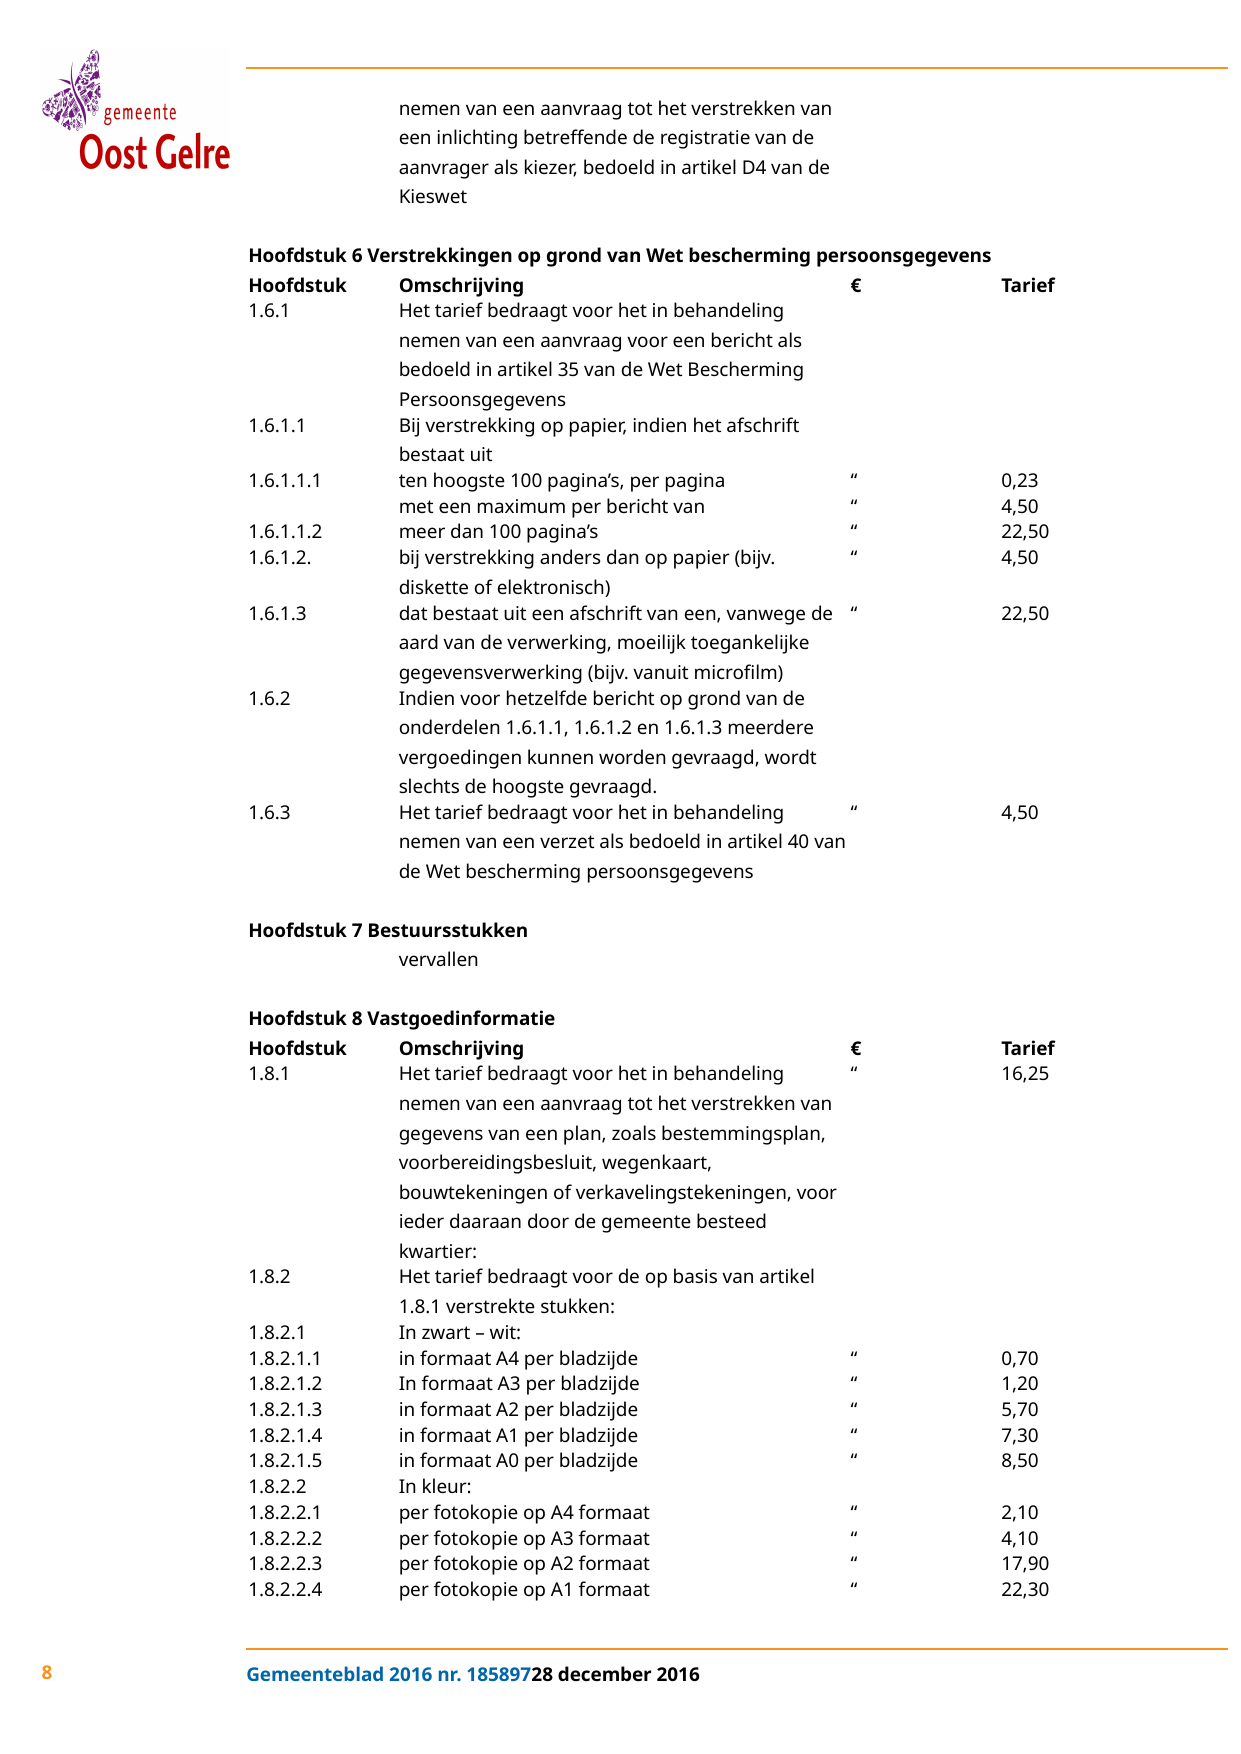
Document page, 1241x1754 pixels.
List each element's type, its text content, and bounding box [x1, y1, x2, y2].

picture [41, 47, 231, 172]
table_cell per fotokopie op A4 formaat [399, 1499, 850, 1525]
table_cell 17,90 [1001, 1551, 1152, 1576]
table_cell 0,23 [1001, 467, 1152, 493]
table_cell 22,50 [1001, 600, 1152, 685]
table_cell Indien voor hetzelfde bericht op grond van de onderdelen 1.6.1.1, 1.6.1.2 en 1.6.1.3 meerdere vergoedingen kunnen worden gevraagd, wordt slechts de hoogste gevraagd. [399, 685, 850, 799]
table_cell 1.6.1.2. [248, 545, 398, 600]
table_cell [248, 493, 398, 519]
table_cell 1.8.2.1.3 [248, 1396, 398, 1422]
text Hoofdstuk 7 Bestuursstukken [248, 917, 1152, 943]
table_cell ten hoogste 100 pagina’s, per pagina [399, 467, 850, 493]
table_cell in formaat A0 per bladzijde [399, 1448, 850, 1473]
table_cell Het tarief bedraagt voor het in behandeling nemen van een verzet als bedoeld in artikel 40 van de Wet bescherming persoonsgegevens [399, 799, 850, 884]
table_cell Het tarief bedraagt voor het in behandeling nemen van een aanvraag voor een bericht als bedoeld in artikel 35 van de Wet Bescherming Persoonsgegevens [399, 298, 850, 412]
table_cell in formaat A4 per bladzijde [399, 1345, 850, 1371]
table_cell meer dan 100 pagina’s [399, 519, 850, 544]
table_cell per fotokopie op A1 formaat [399, 1576, 850, 1602]
table_cell in formaat A1 per bladzijde [399, 1422, 850, 1448]
table_header [248, 947, 398, 972]
table_cell per fotokopie op A3 formaat [399, 1525, 850, 1551]
table_cell 1.6.1.3 [248, 600, 398, 685]
table_cell 22,30 [1001, 1576, 1152, 1602]
table_cell 1.8.2.1.1 [248, 1345, 398, 1371]
table_cell [248, 95, 398, 209]
table_header Omschrijving [399, 1035, 850, 1061]
table_cell 4,10 [1001, 1525, 1152, 1551]
table_cell [1001, 1264, 1152, 1319]
table_cell met een maximum per bericht van [399, 493, 850, 519]
table_cell dat bestaat uit een afschrift van een, vanwege de aard van de verwerking, moeilijk toegankelijke gegevensverwerking (bijv. vanuit microfilm) [399, 600, 850, 685]
table_cell 1.8.1 [248, 1061, 398, 1264]
table_cell Bij verstrekking op papier, indien het afschrift bestaat uit [399, 412, 850, 467]
table_cell [850, 1474, 1001, 1499]
table_cell 1.6.1.1 [248, 412, 398, 467]
table_cell 16,25 [1001, 1061, 1152, 1264]
table_cell “ [850, 467, 1001, 493]
table_cell In zwart – wit: [399, 1319, 850, 1345]
table_cell 4,50 [1001, 493, 1152, 519]
table_header € [850, 272, 1001, 297]
text Hoofdstuk 6 Verstrekkingen op grond van Wet bescherming persoonsgegevens [248, 242, 1152, 268]
table_cell 1.8.2.1.4 [248, 1422, 398, 1448]
table_cell 8,50 [1001, 1448, 1152, 1473]
table_cell 1.8.2 [248, 1264, 398, 1319]
table_cell nemen van een aanvraag tot het verstrekken van een inlichting betreffende de registratie van de aanvrager als kiezer, bedoeld in artikel D4 van de Kieswet [399, 95, 850, 209]
table_cell [1001, 1319, 1152, 1345]
table_header Tarief [1001, 272, 1152, 297]
table_header vervallen [399, 947, 850, 972]
table_cell “ [850, 1396, 1001, 1422]
table_cell per fotokopie op A2 formaat [399, 1551, 850, 1576]
table_cell 1.6.1.1.2 [248, 519, 398, 544]
table_header Tarief [1001, 1035, 1152, 1061]
table_cell 0,70 [1001, 1345, 1152, 1371]
table_cell 1.8.2.2.4 [248, 1576, 398, 1602]
table_header Hoofdstuk [248, 272, 398, 297]
table_cell 4,50 [1001, 545, 1152, 600]
table_cell 1.6.1.1.1 [248, 467, 398, 493]
table_cell 1.8.2.1.5 [248, 1448, 398, 1473]
table_cell [1001, 298, 1152, 412]
table_cell [1001, 685, 1152, 799]
table_cell [1001, 95, 1152, 209]
table_cell 1,20 [1001, 1371, 1152, 1396]
table_cell 1.8.2.1.2 [248, 1371, 398, 1396]
table_cell in formaat A2 per bladzijde [399, 1396, 850, 1422]
table_cell “ [850, 799, 1001, 884]
table_cell “ [850, 1499, 1001, 1525]
table_cell [850, 298, 1001, 412]
table_cell 22,50 [1001, 519, 1152, 544]
table_cell “ [850, 1061, 1001, 1264]
table_cell 1.6.2 [248, 685, 398, 799]
table_cell “ [850, 1448, 1001, 1473]
table_cell “ [850, 1551, 1001, 1576]
table_cell 5,70 [1001, 1396, 1152, 1422]
table_cell 1.6.1 [248, 298, 398, 412]
table_header [850, 947, 1001, 972]
table_header Omschrijving [399, 272, 850, 297]
table_cell Het tarief bedraagt voor het in behandeling nemen van een aanvraag tot het verstrekken van gegevens van een plan, zoals bestemmingsplan, voorbereidingsbesluit, wegenkaart, bouwtekeningen of verkavelingstekeningen, voor ieder daaraan door de gemeente besteed kwartier: [399, 1061, 850, 1264]
text Hoofdstuk 8 Vastgoedinformatie [248, 1005, 1152, 1031]
table_cell In formaat A3 per bladzijde [399, 1371, 850, 1396]
table_cell “ [850, 519, 1001, 544]
table_cell [850, 1264, 1001, 1319]
table_cell “ [850, 600, 1001, 685]
table_cell 4,50 [1001, 799, 1152, 884]
table_cell 1.8.2.1 [248, 1319, 398, 1345]
table_cell 1.8.2.2.3 [248, 1551, 398, 1576]
table_cell 7,30 [1001, 1422, 1152, 1448]
table_cell [1001, 1474, 1152, 1499]
table_cell “ [850, 493, 1001, 519]
table_cell 2,10 [1001, 1499, 1152, 1525]
table_cell 1.6.3 [248, 799, 398, 884]
table_cell 1.8.2.2 [248, 1474, 398, 1499]
table_cell [850, 685, 1001, 799]
table_cell bij verstrekking anders dan op papier (bijv. diskette of elektronisch) [399, 545, 850, 600]
table_cell 1.8.2.2.2 [248, 1525, 398, 1551]
table_cell 1.8.2.2.1 [248, 1499, 398, 1525]
table_header € [850, 1035, 1001, 1061]
table_cell “ [850, 1525, 1001, 1551]
table_cell “ [850, 1371, 1001, 1396]
table_cell [850, 412, 1001, 467]
table_cell [850, 1319, 1001, 1345]
table_cell “ [850, 1576, 1001, 1602]
table_cell [850, 95, 1001, 209]
table_header [1001, 947, 1152, 972]
table_cell “ [850, 1345, 1001, 1371]
table_cell In kleur: [399, 1474, 850, 1499]
table_cell [1001, 412, 1152, 467]
table_cell Het tarief bedraagt voor de op basis van artikel 1.8.1 verstrekte stukken: [399, 1264, 850, 1319]
table_header Hoofdstuk [248, 1035, 398, 1061]
table_cell “ [850, 545, 1001, 600]
table_cell “ [850, 1422, 1001, 1448]
